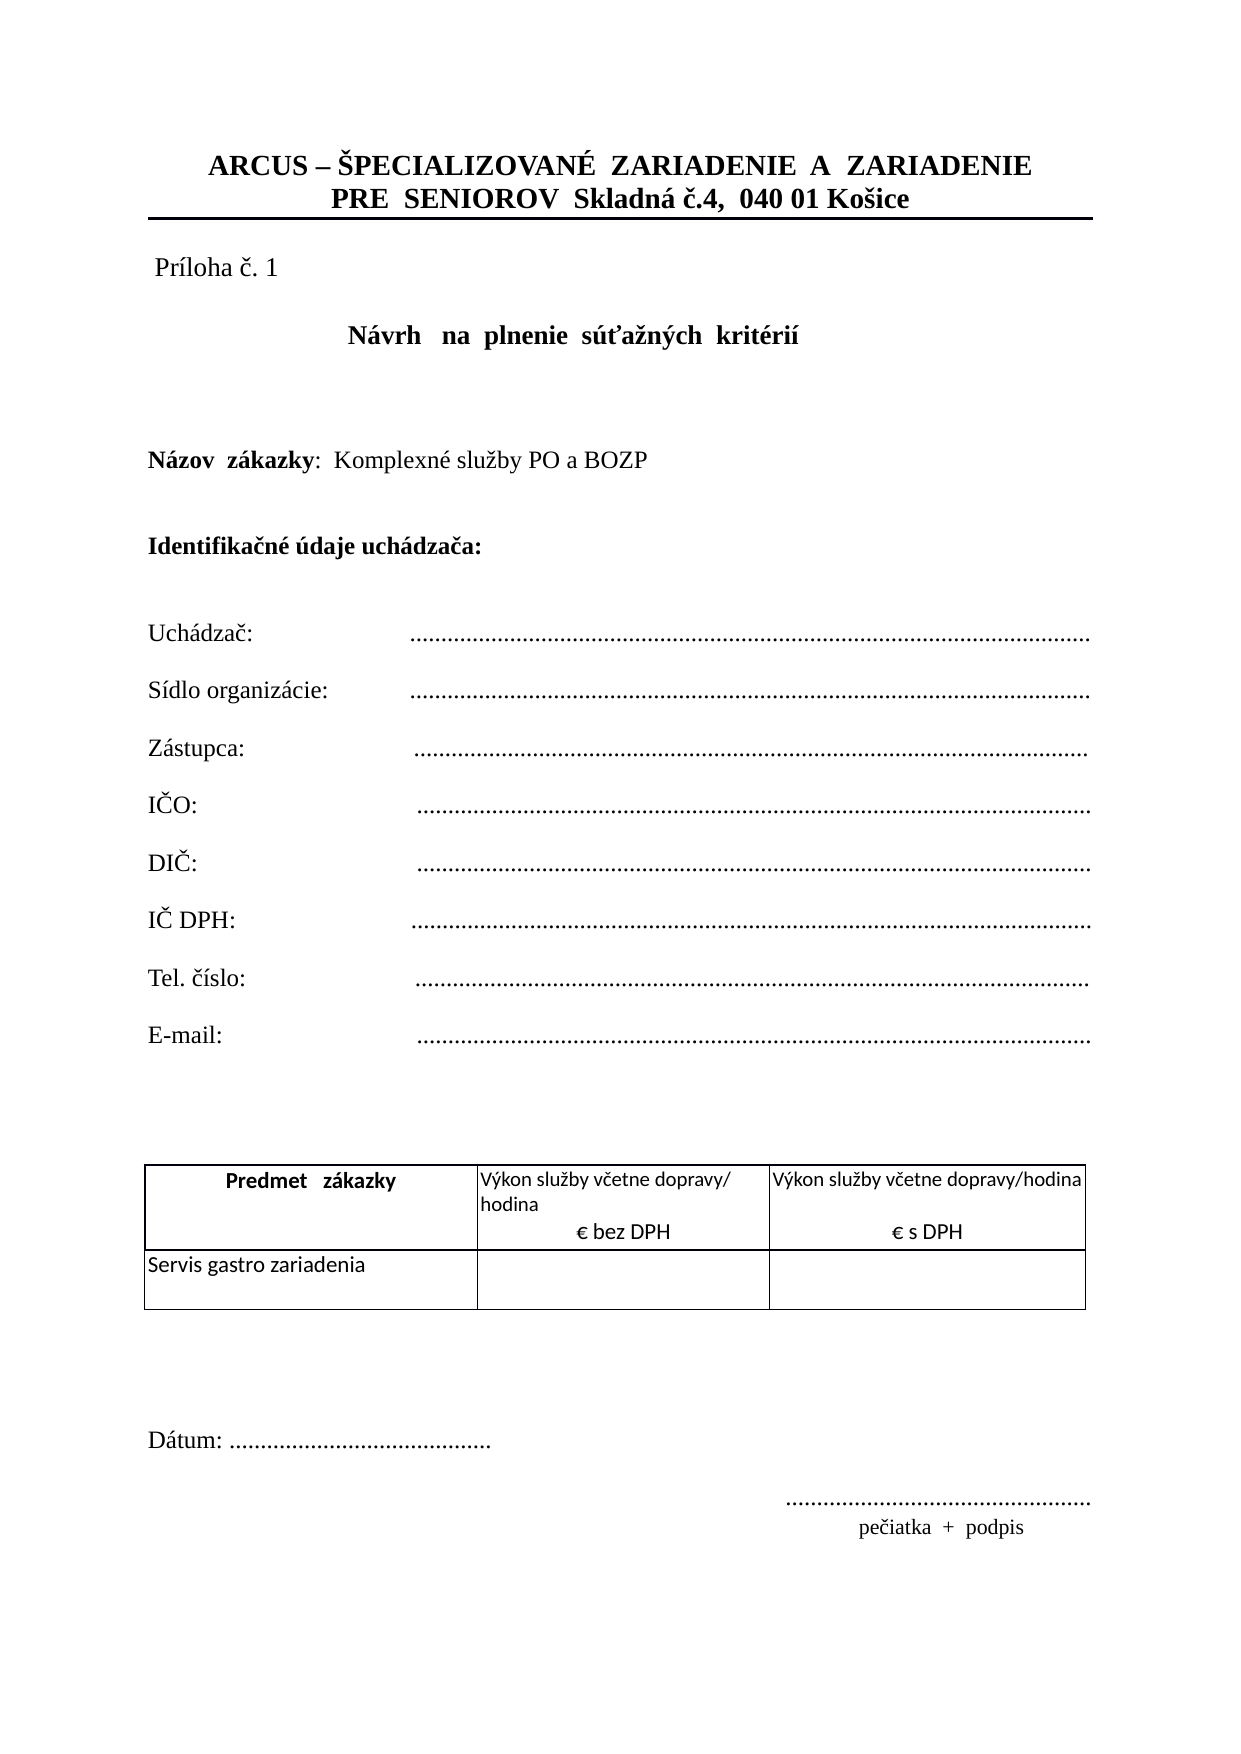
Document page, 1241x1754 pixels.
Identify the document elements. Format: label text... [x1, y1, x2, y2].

table_cell Servis gastro zariadenia [145, 1251, 477, 1279]
text Identifikačné údaje uchádzača: [148, 531, 1093, 560]
text Príloha č. 1 [148, 251, 1093, 282]
table_header Výkon služby včetne dopravy/ hodina [478, 1166, 769, 1217]
text DIČ: ............................................................................................................ [148, 848, 1093, 876]
table_cell € s DPH [770, 1217, 1085, 1248]
table_cell [478, 1251, 769, 1279]
text IČ DPH: ............................................................................................................. [148, 905, 1093, 934]
table_cell € bez DPH [478, 1217, 769, 1248]
text Tel. číslo: ............................................................................................................ [148, 963, 1093, 991]
text PRE SENIOROV Skladná č.4, 040 01 Košice [148, 181, 1093, 217]
table_cell [770, 1279, 1085, 1309]
table_cell [770, 1251, 1085, 1279]
text ................................................. [148, 1482, 1093, 1511]
text Zástupca: ............................................................................................................ [148, 733, 1093, 761]
text Dátum: .......................................... [148, 1425, 1093, 1454]
table_cell [478, 1279, 769, 1309]
table_cell [145, 1279, 477, 1309]
table_cell [146, 1217, 477, 1248]
text Názov zákazky: Komplexné služby PO a BOZP [148, 445, 1093, 474]
text Návrh na plnenie súťažných kritérií [148, 313, 1093, 352]
text Uchádzač: ............................................................................................................. [148, 618, 1093, 646]
text ARCUS – ŠPECIALIZOVANÉ ZARIADENIE A ZARIADENIE [148, 148, 1093, 181]
text pečiatka + podpis [148, 1511, 1093, 1540]
text E-mail: ............................................................................................................ [148, 1020, 1093, 1049]
text Sídlo organizácie: ............................................................................................................. [148, 675, 1093, 704]
table_header Predmet zákazky [146, 1166, 477, 1217]
table_header Výkon služby včetne dopravy/hodina [770, 1166, 1085, 1217]
text IČO: ............................................................................................................ [148, 790, 1093, 819]
